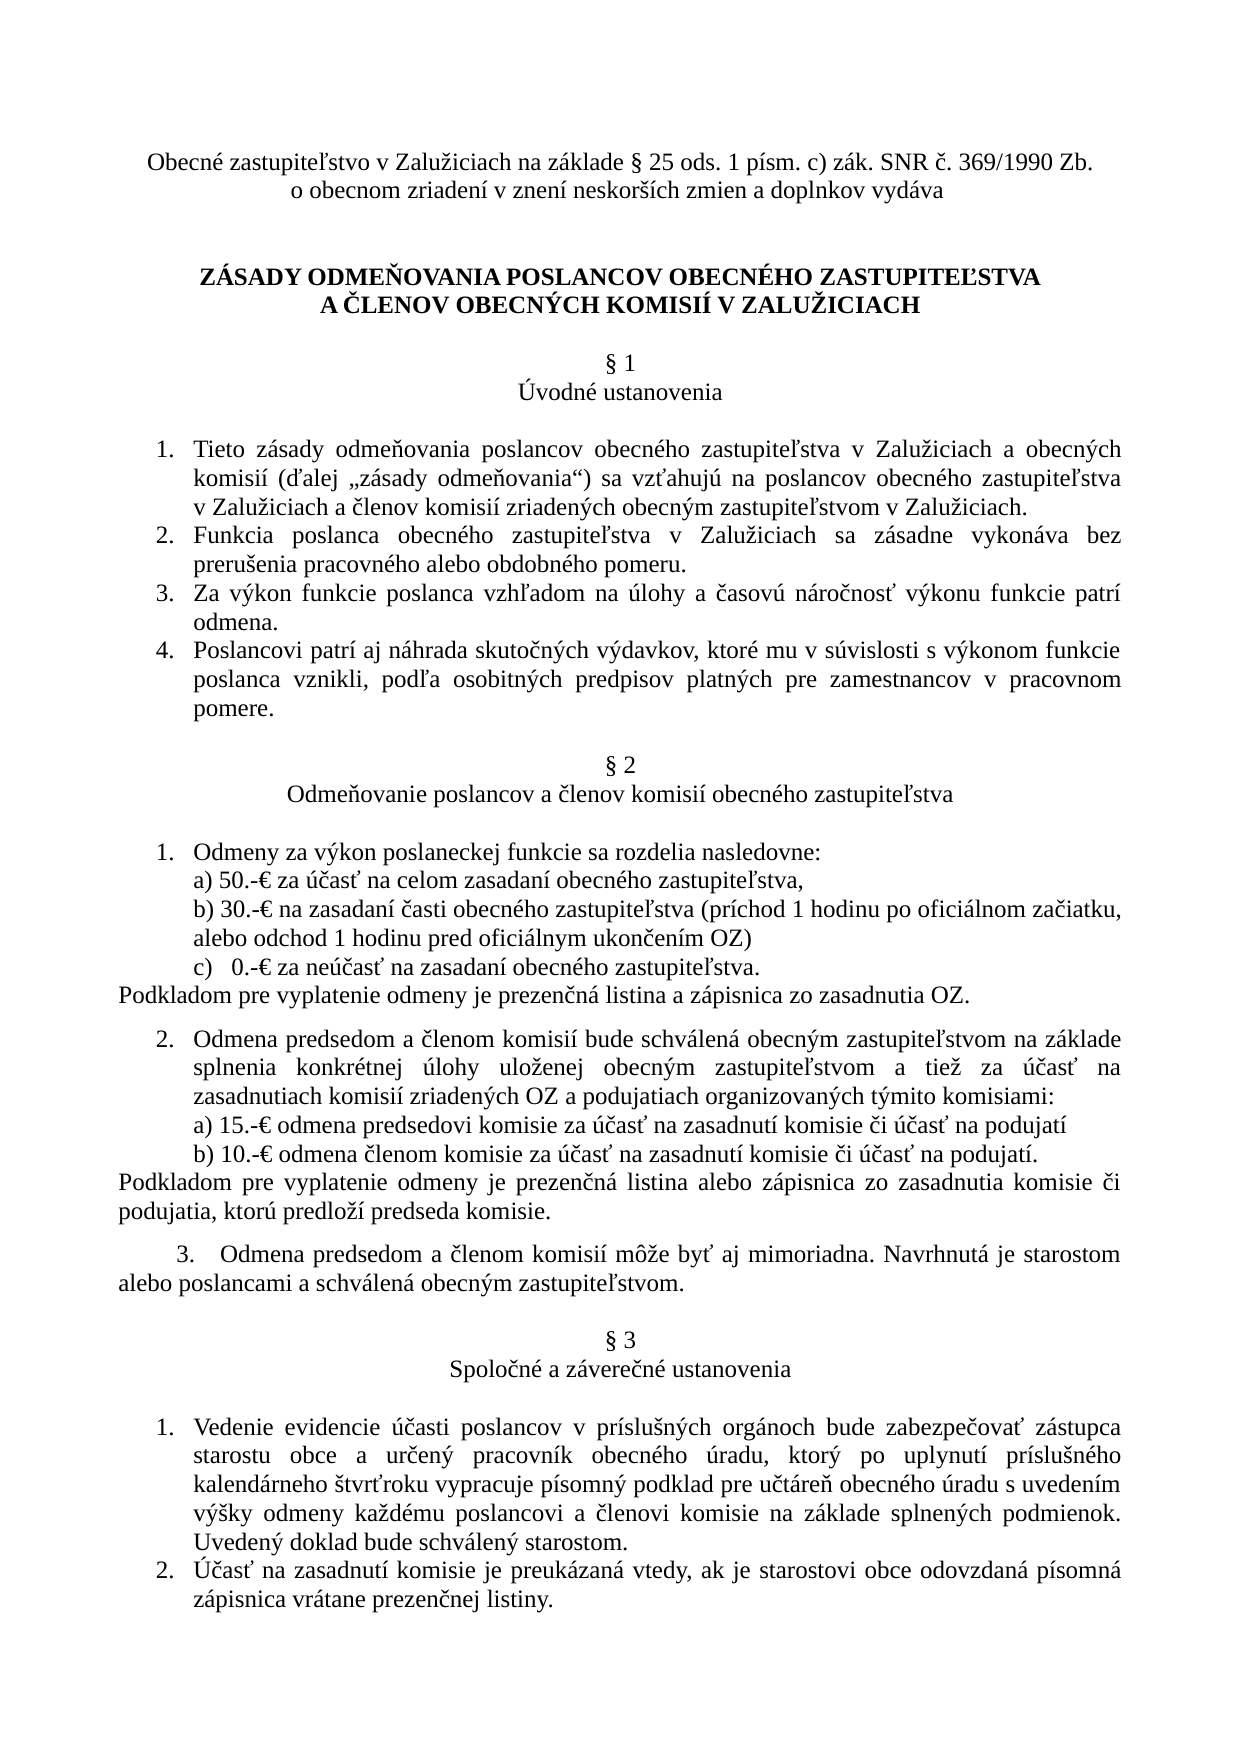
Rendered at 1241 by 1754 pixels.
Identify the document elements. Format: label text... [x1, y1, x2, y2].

list b) 30.-€ na zasadaní časti obecného zastupiteľstva (príchod 1 hodinu po oficiálnom začiatku, alebo odchod 1 hodinu pred oficiálnym ukončením OZ) [156, 894, 1122, 952]
text Úvodné ustanovenia [118, 377, 1122, 406]
text Podkladom pre vyplatenie odmeny je prezenčná listina alebo zápisnica zo zasadnutia komisie či podujatia, ktorú predloží predseda komisie. [118, 1167, 1122, 1225]
list b) 10.-€ odmena členom komisie za účasť na zasadnutí komisie či účasť na podujatí. [156, 1139, 1122, 1167]
list Za výkon funkcie poslanca vzhľadom na úlohy a časovú náročnosť výkonu funkcie patrí odmena. [156, 578, 1122, 636]
list Účasť na zasadnutí komisie je preukázaná vtedy, ak je starostovi obce odovzdaná písomná zápisnica vrátane prezenčnej listiny. [156, 1556, 1122, 1613]
text ZÁSADY ODMEŇOVANIA POSLANCOV OBECNÉHO ZASTUPITEĽSTVA A ČLENOV OBECNÝCH KOMISIÍ V ZALUŽICIACH [118, 262, 1122, 319]
list c) 0.-€ za neúčasť na zasadaní obecného zastupiteľstva. [156, 952, 1122, 981]
text Odmeňovanie poslancov a členov komisií obecného zastupiteľstva [118, 779, 1122, 808]
list Tieto zásady odmeňovania poslancov obecného zastupiteľstva v Zalužiciach a obecných komisií (ďalej „zásady odmeňovania“) sa vzťahujú na poslancov obecného zastupiteľstva v Zalužiciach a členov komisií zriadených obecným zastupiteľstvom v Zalužiciach. [156, 434, 1122, 521]
text Obecné zastupiteľstvo v Zalužiciach na základe § 25 ods. 1 písm. c) zák. SNR č. 369/1990 Zb. o obecnom zriadení v znení neskorších zmien a doplnkov vydáva [118, 147, 1122, 204]
text § 2 [118, 751, 1122, 779]
list Odmena predsedom a členom komisií bude schválená obecným zastupiteľstvom na základe splnenia konkrétnej úlohy uloženej obecným zastupiteľstvom a tiež za účasť na zasadnutiach komisií zriadených OZ a podujatiach organizovaných týmito komisiami: [156, 1024, 1122, 1110]
text 3. Odmena predsedom a členom komisií môže byť aj mimoriadna. Navrhnutá je starostom alebo poslancami a schválená obecným zastupiteľstvom. [118, 1239, 1122, 1297]
list a) 15.-€ odmena predsedovi komisie za účasť na zasadnutí komisie či účasť na podujatí [156, 1110, 1122, 1139]
list Funkcia poslanca obecného zastupiteľstva v Zalužiciach sa zásadne vykonáva bez prerušenia pracovného alebo obdobného pomeru. [156, 521, 1122, 578]
text Podkladom pre vyplatenie odmeny je prezenčná listina a zápisnica zo zasadnutia OZ. [118, 981, 1122, 1009]
list Odmeny za výkon poslaneckej funkcie sa rozdelia nasledovne: [156, 837, 1122, 866]
text Spoločné a záverečné ustanovenia [118, 1354, 1122, 1383]
list Vedenie evidencie účasti poslancov v príslušných orgánoch bude zabezpečovať zástupca starostu obce a určený pracovník obecného úradu, ktorý po uplynutí príslušného kalendárneho štvrťroku vypracuje písomný podklad pre učtáreň obecného úradu s uvedením výšky odmeny každému poslancovi a členovi komisie na základe splnených podmienok. Uvedený doklad bude schválený starostom. [156, 1412, 1122, 1556]
list a) 50.-€ za účasť na celom zasadaní obecného zastupiteľstva, [156, 866, 1122, 894]
text § 1 [118, 348, 1122, 377]
text § 3 [118, 1326, 1122, 1354]
list Poslancovi patrí aj náhrada skutočných výdavkov, ktoré mu v súvislosti s výkonom funkcie poslanca vznikli, podľa osobitných predpisov platných pre zamestnancov v pracovnom pomere. [156, 636, 1122, 722]
